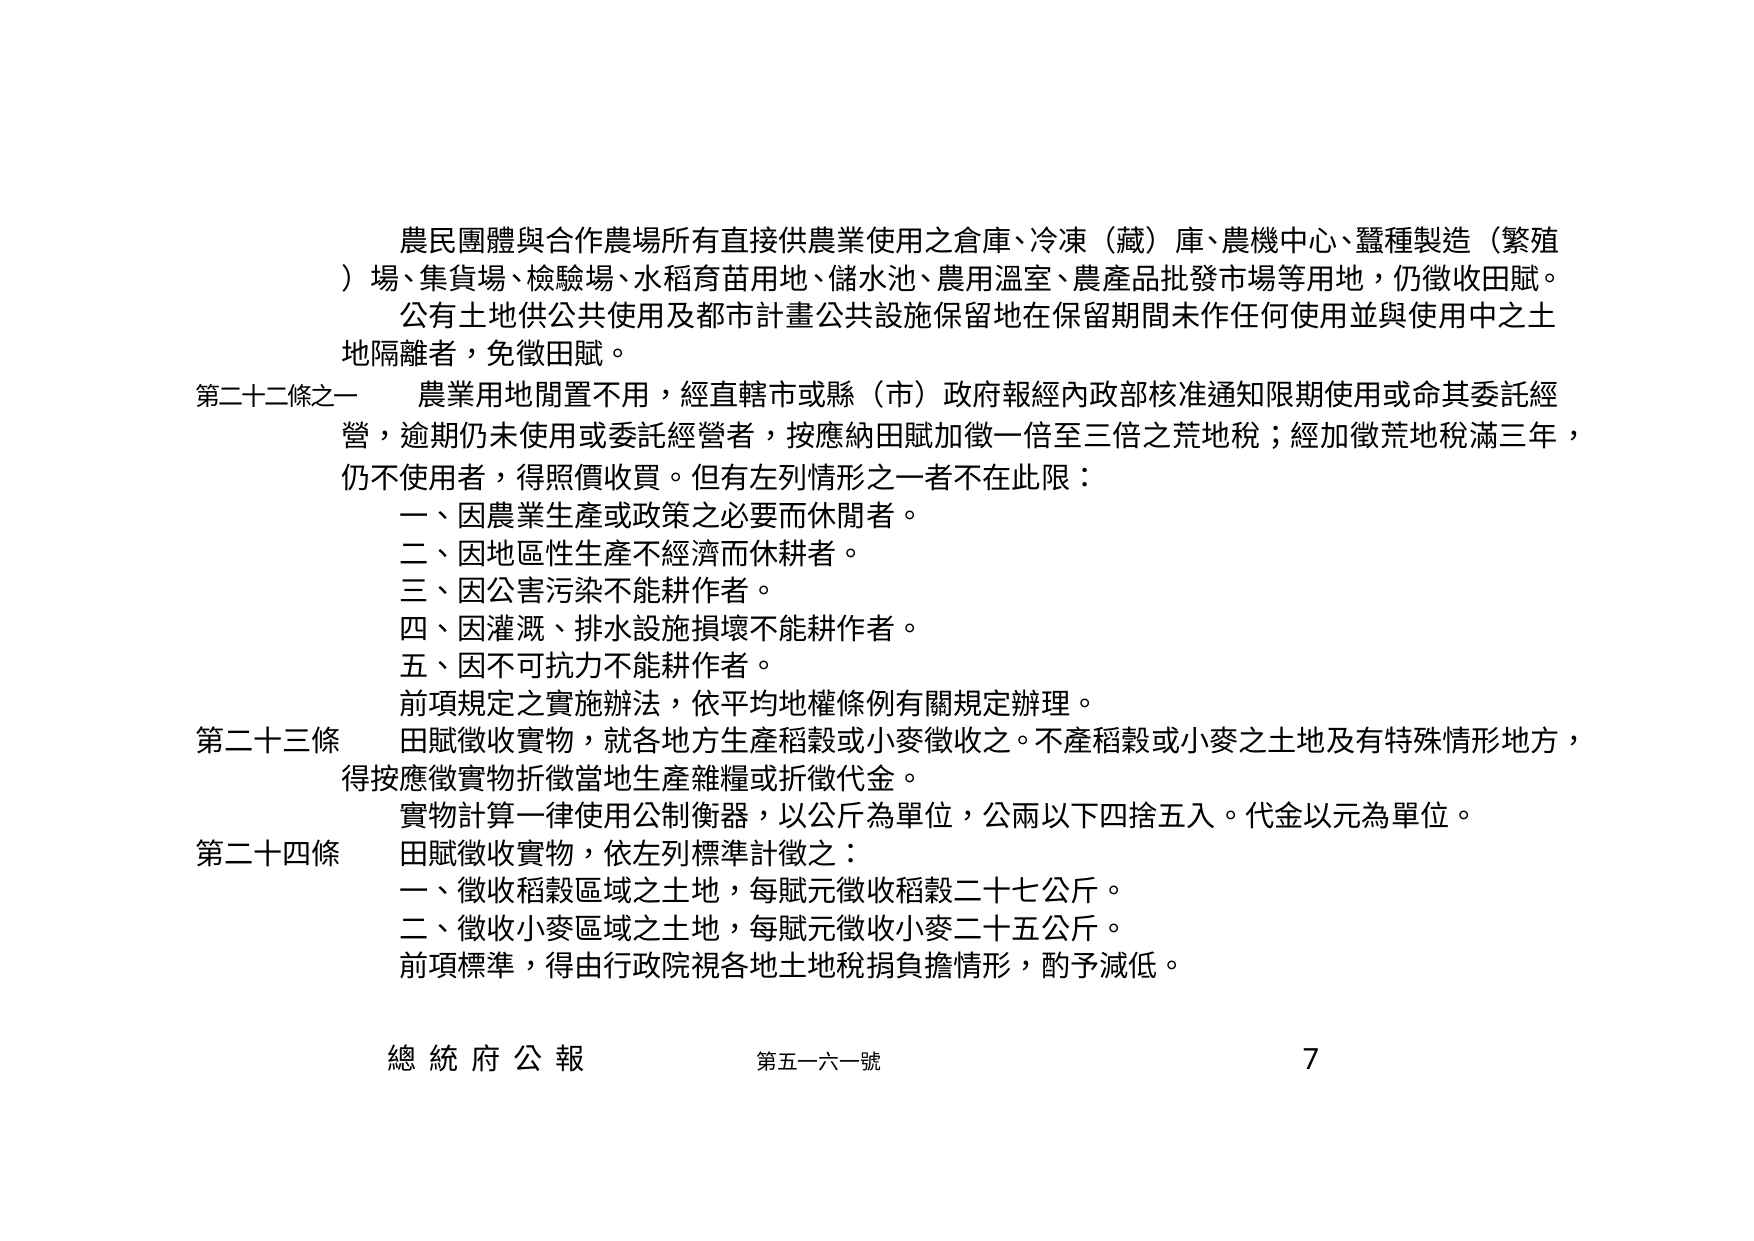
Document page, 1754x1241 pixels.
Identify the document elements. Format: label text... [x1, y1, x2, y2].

text 一、因農業生產或政策之必要而休閒者。 [399, 497, 1559, 534]
text 第二十三條 田賦徵收實物，就各地方生產稻穀或小麥徵收之。不產稻穀或小麥之土地及有特殊情形地方，得按應徵實物折徵當地生產雜糧或折徵代金。 [195, 722, 1559, 797]
text 第二十四條 田賦徵收實物，依左列標準計徵之： [195, 834, 1559, 872]
text 一、徵收稻穀區域之土地，每賦元徵收稻穀二十七公斤。 [399, 872, 1559, 909]
text 第二十二條之一 農業用地閒置不用，經直轄市或縣（市）政府報經內政部核准通知限期使用或命其委託經營，逾期仍未使用或委託經營者，按應納田賦加徵一倍至三倍之荒地稅；經加徵荒地稅滿三年，仍不使用者，得照價收買。但有左列情形之一者不在此限： [195, 372, 1559, 497]
text 前項標準，得由行政院視各地土地稅捐負擔情形，酌予減低。 [341, 947, 1559, 984]
text 三、因公害污染不能耕作者。 [399, 572, 1559, 609]
text 公有土地供公共使用及都市計畫公共設施保留地在保留期間未作任何使用並與使用中之土地隔離者，免徵田賦。 [341, 297, 1559, 372]
text 二、徵收小麥區域之土地，每賦元徵收小麥二十五公斤。 [399, 909, 1559, 947]
text 前項規定之實施辦法，依平均地權條例有關規定辦理。 [341, 684, 1559, 722]
text 實物計算一律使用公制衡器，以公斤為單位，公兩以下四捨五入。代金以元為單位。 [341, 797, 1559, 834]
text 四、因灌溉、排水設施損壞不能耕作者。 [399, 609, 1559, 647]
text 五、因不可抗力不能耕作者。 [399, 647, 1559, 684]
text 農民團體與合作農場所有直接供農業使用之倉庫、冷凍（藏）庫、農機中心、蠶種製造（繁殖）場、集貨場、檢驗場、水稻育苗用地、儲水池、農用溫室、農產品批發市場等用地，仍徵收田賦。 [341, 222, 1559, 297]
text 二、因地區性生產不經濟而休耕者。 [399, 534, 1559, 572]
